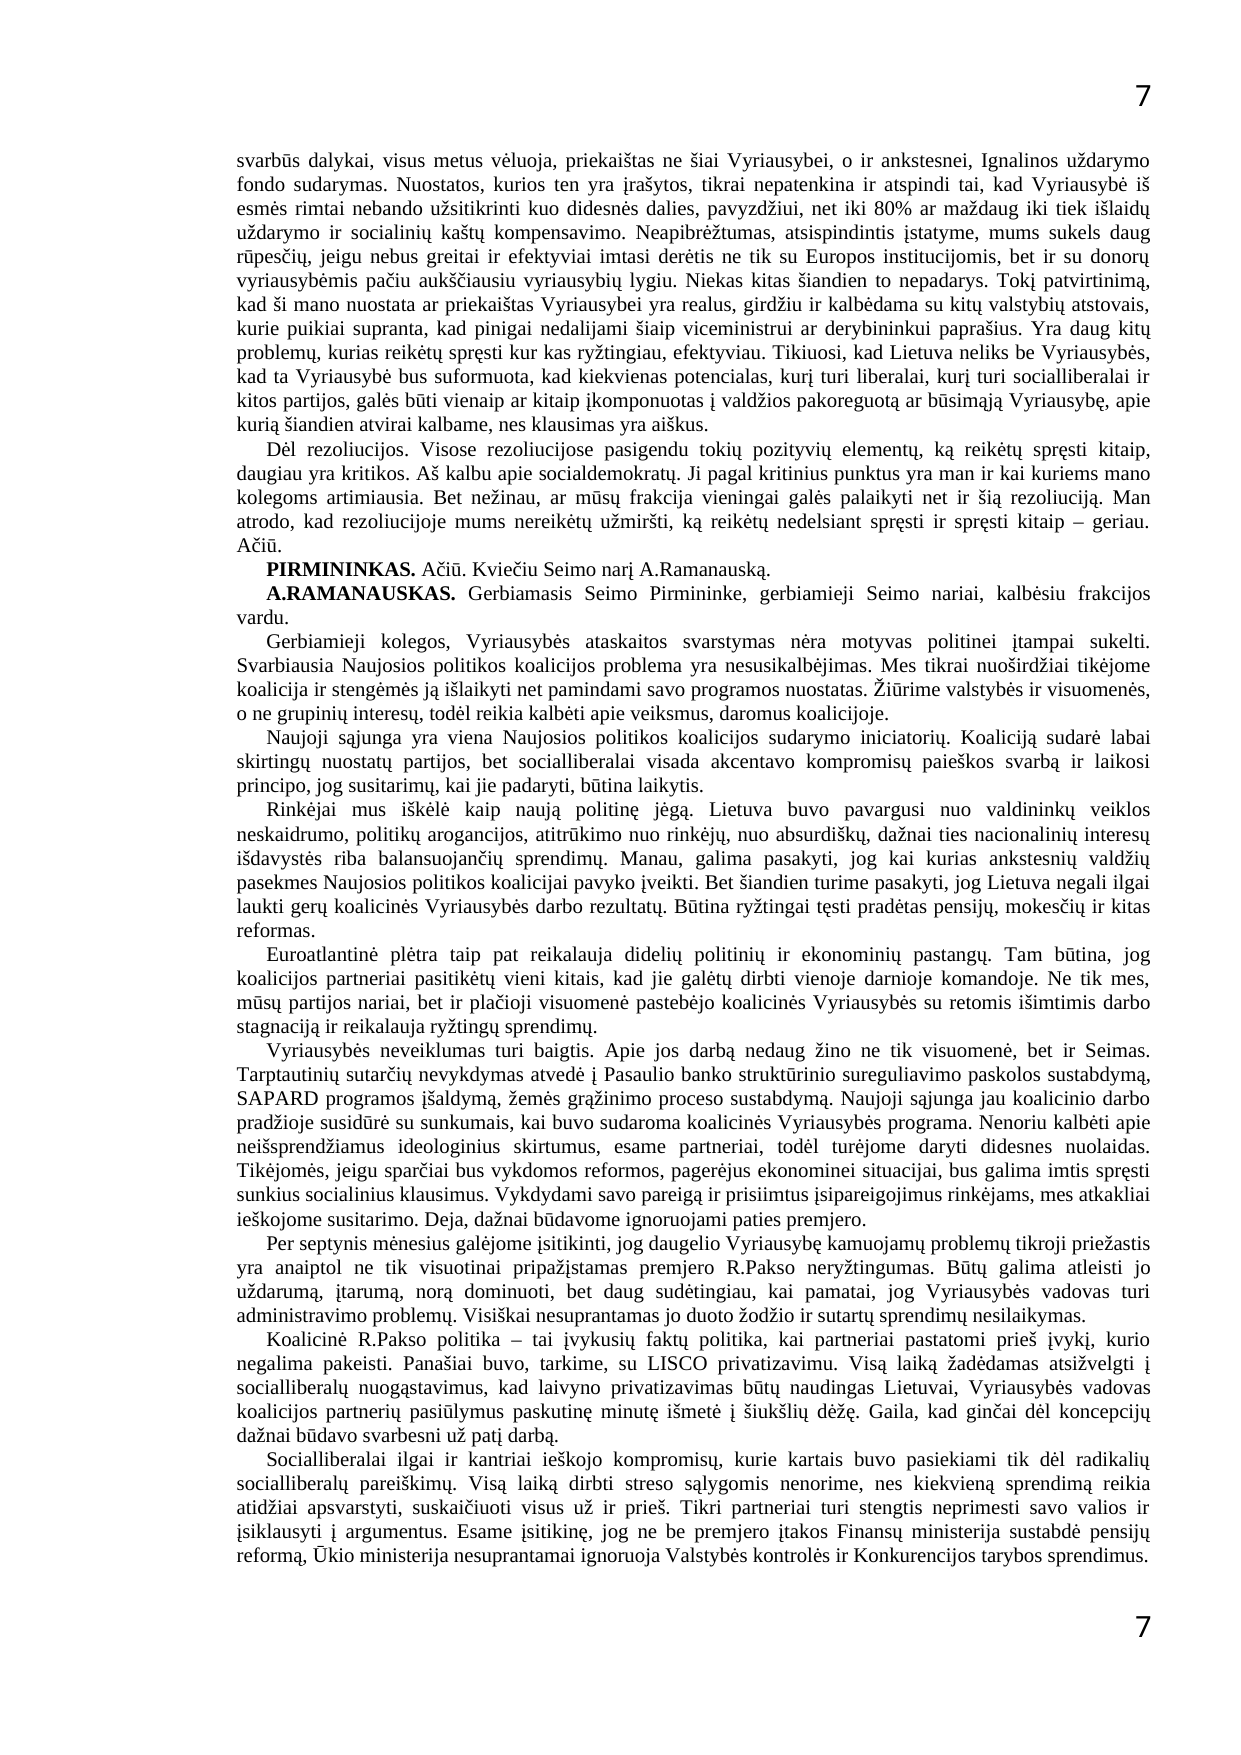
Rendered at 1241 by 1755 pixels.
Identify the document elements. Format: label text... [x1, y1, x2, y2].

text svarbūs dalykai, visus metus vėluoja, priekaištas ne šiai Vyriausybei, o ir ankstesnei, Ignalinos uždarymo fondo sudarymas. Nuostatos, kurios ten yra įrašytos, tikrai nepatenkina ir atspindi tai, kad Vyriausybė iš esmės rimtai nebando užsitikrinti kuo didesnės dalies, pavyzdžiui, net iki 80% ar maždaug iki tiek išlaidų uždarymo ir socialinių kaštų kompensavimo. Neapibrėžtumas, atsispindintis įstatyme, mums sukels daug rūpesčių, jeigu nebus greitai ir efektyviai imtasi derėtis ne tik su Europos institucijomis, bet ir su donorų vyriausybėmis pačiu aukščiausiu vyriausybių lygiu. Niekas kitas šiandien to nepadarys. Tokį patvirtinimą, kad ši mano nuostata ar priekaištas Vyriausybei yra realus, girdžiu ir kalbėdama su kitų valstybių atstovais, kurie puikiai supranta, kad pinigai nedalijami šiaip viceministrui ar derybininkui paprašius. Yra daug kitų problemų, kurias reikėtų spręsti kur kas ryžtingiau, efektyviau. Tikiuosi, kad Lietuva neliks be Vyriausybės, kad ta Vyriausybė bus suformuota, kad kiekvienas potencialas, kurį turi liberalai, kurį turi socialliberalai ir kitos partijos, galės būti vienaip ar kitaip įkomponuotas į valdžios pakoreguotą ar būsimąją Vyriausybę, apie kurią šiandien atvirai kalbame, nes klausimas yra aiškus. [236, 148, 1152, 436]
text PIRMININKAS. Ačiū. Kviečiu Seimo narį A.Ramanauską. [236, 557, 1152, 581]
text Vyriausybės neveiklumas turi baigtis. Apie jos darbą nedaug žino ne tik visuomenė, bet ir Seimas. Tarptautinių sutarčių nevykdymas atvedė į Pasaulio banko struktūrinio sureguliavimo paskolos sustabdymą, SAPARD programos įšaldymą, žemės grąžinimo proceso sustabdymą. Naujoji sąjunga jau koalicinio darbo pradžioje susidūrė su sunkumais, kai buvo sudaroma koalicinės Vyriausybės programa. Nenoriu kalbėti apie neišsprendžiamus ideologinius skirtumus, esame partneriai, todėl turėjome daryti didesnes nuolaidas. Tikėjomės, jeigu sparčiai bus vykdomos reformos, pagerėjus ekonominei situacijai, bus galima imtis spręsti sunkius socialinius klausimus. Vykdydami savo pareigą ir prisiimtus įsipareigojimus rinkėjams, mes atkakliai ieškojome susitarimo. Deja, dažnai būdavome ignoruojami paties premjero. [236, 1038, 1152, 1231]
text Dėl rezoliucijos. Visose rezoliucijose pasigendu tokių pozityvių elementų, ką reikėtų spręsti kitaip, daugiau yra kritikos. Aš kalbu apie socialdemokratų. Ji pagal kritinius punktus yra man ir kai kuriems mano kolegoms artimiausia. Bet nežinau, ar mūsų frakcija vieningai galės palaikyti net ir šią rezoliuciją. Man atrodo, kad rezoliucijoje mums nereikėtų užmiršti, ką reikėtų nedelsiant spręsti ir spręsti kitaip – geriau. Ačiū. [236, 436, 1152, 557]
text Per septynis mėnesius galėjome įsitikinti, jog daugelio Vyriausybę kamuojamų problemų tikroji priežastis yra anaiptol ne tik visuotinai pripažįstamas premjero R.Pakso neryžtingumas. Būtų galima atleisti jo uždarumą, įtarumą, norą dominuoti, bet daug sudėtingiau, kai pamatai, jog Vyriausybės vadovas turi administravimo problemų. Visiškai nesuprantamas jo duoto žodžio ir sutartų sprendimų nesilaikymas. [236, 1231, 1152, 1327]
text Koalicinė R.Pakso politika – tai įvykusių faktų politika, kai partneriai pastatomi prieš įvykį, kurio negalima pakeisti. Panašiai buvo, tarkime, su LISCO privatizavimu. Visą laiką žadėdamas atsižvelgti į socialliberalų nuogąstavimus, kad laivyno privatizavimas būtų naudingas Lietuvai, Vyriausybės vadovas koalicijos partnerių pasiūlymus paskutinę minutę išmetė į šiukšlių dėžę. Gaila, kad ginčai dėl koncepcijų dažnai būdavo svarbesni už patį darbą. [236, 1327, 1152, 1447]
text Socialliberalai ilgai ir kantriai ieškojo kompromisų, kurie kartais buvo pasiekiami tik dėl radikalių socialliberalų pareiškimų. Visą laiką dirbti streso sąlygomis nenorime, nes kiekvieną sprendimą reikia atidžiai apsvarstyti, suskaičiuoti visus už ir prieš. Tikri partneriai turi stengtis neprimesti savo valios ir įsiklausyti į argumentus. Esame įsitikinę, jog ne be premjero įtakos Finansų ministerija sustabdė pensijų reformą, Ūkio ministerija nesuprantamai ignoruoja Valstybės kontrolės ir Konkurencijos tarybos sprendimus. [236, 1447, 1152, 1567]
text Gerbiamieji kolegos, Vyriausybės ataskaitos svarstymas nėra motyvas politinei įtampai sukelti. Svarbiausia Naujosios politikos koalicijos problema yra nesusikalbėjimas. Mes tikrai nuoširdžiai tikėjome koalicija ir stengėmės ją išlaikyti net pamindami savo programos nuostatas. Žiūrime valstybės ir visuomenės, o ne grupinių interesų, todėl reikia kalbėti apie veiksmus, daromus koalicijoje. [236, 629, 1152, 725]
text Rinkėjai mus iškėlė kaip naują politinę jėgą. Lietuva buvo pavargusi nuo valdininkų veiklos neskaidrumo, politikų arogancijos, atitrūkimo nuo rinkėjų, nuo absurdiškų, dažnai ties nacionalinių interesų išdavystės riba balansuojančių sprendimų. Manau, galima pasakyti, jog kai kurias ankstesnių valdžių pasekmes Naujosios politikos koalicijai pavyko įveikti. Bet šiandien turime pasakyti, jog Lietuva negali ilgai laukti gerų koalicinės Vyriausybės darbo rezultatų. Būtina ryžtingai tęsti pradėtas pensijų, mokesčių ir kitas reformas. [236, 797, 1152, 942]
text Euroatlantinė plėtra taip pat reikalauja didelių politinių ir ekonominių pastangų. Tam būtina, jog koalicijos partneriai pasitikėtų vieni kitais, kad jie galėtų dirbti vienoje darnioje komandoje. Ne tik mes, mūsų partijos nariai, bet ir plačioji visuomenė pastebėjo koalicinės Vyriausybės su retomis išimtimis darbo stagnaciją ir reikalauja ryžtingų sprendimų. [236, 942, 1152, 1038]
text Naujoji sąjunga yra viena Naujosios politikos koalicijos sudarymo iniciatorių. Koaliciją sudarė labai skirtingų nuostatų partijos, bet socialliberalai visada akcentavo kompromisų paieškos svarbą ir laikosi principo, jog susitarimų, kai jie padaryti, būtina laikytis. [236, 725, 1152, 797]
text A.RAMANAUSKAS. Gerbiamasis Seimo Pirmininke, gerbiamieji Seimo nariai, kalbėsiu frakcijos vardu. [236, 581, 1152, 629]
